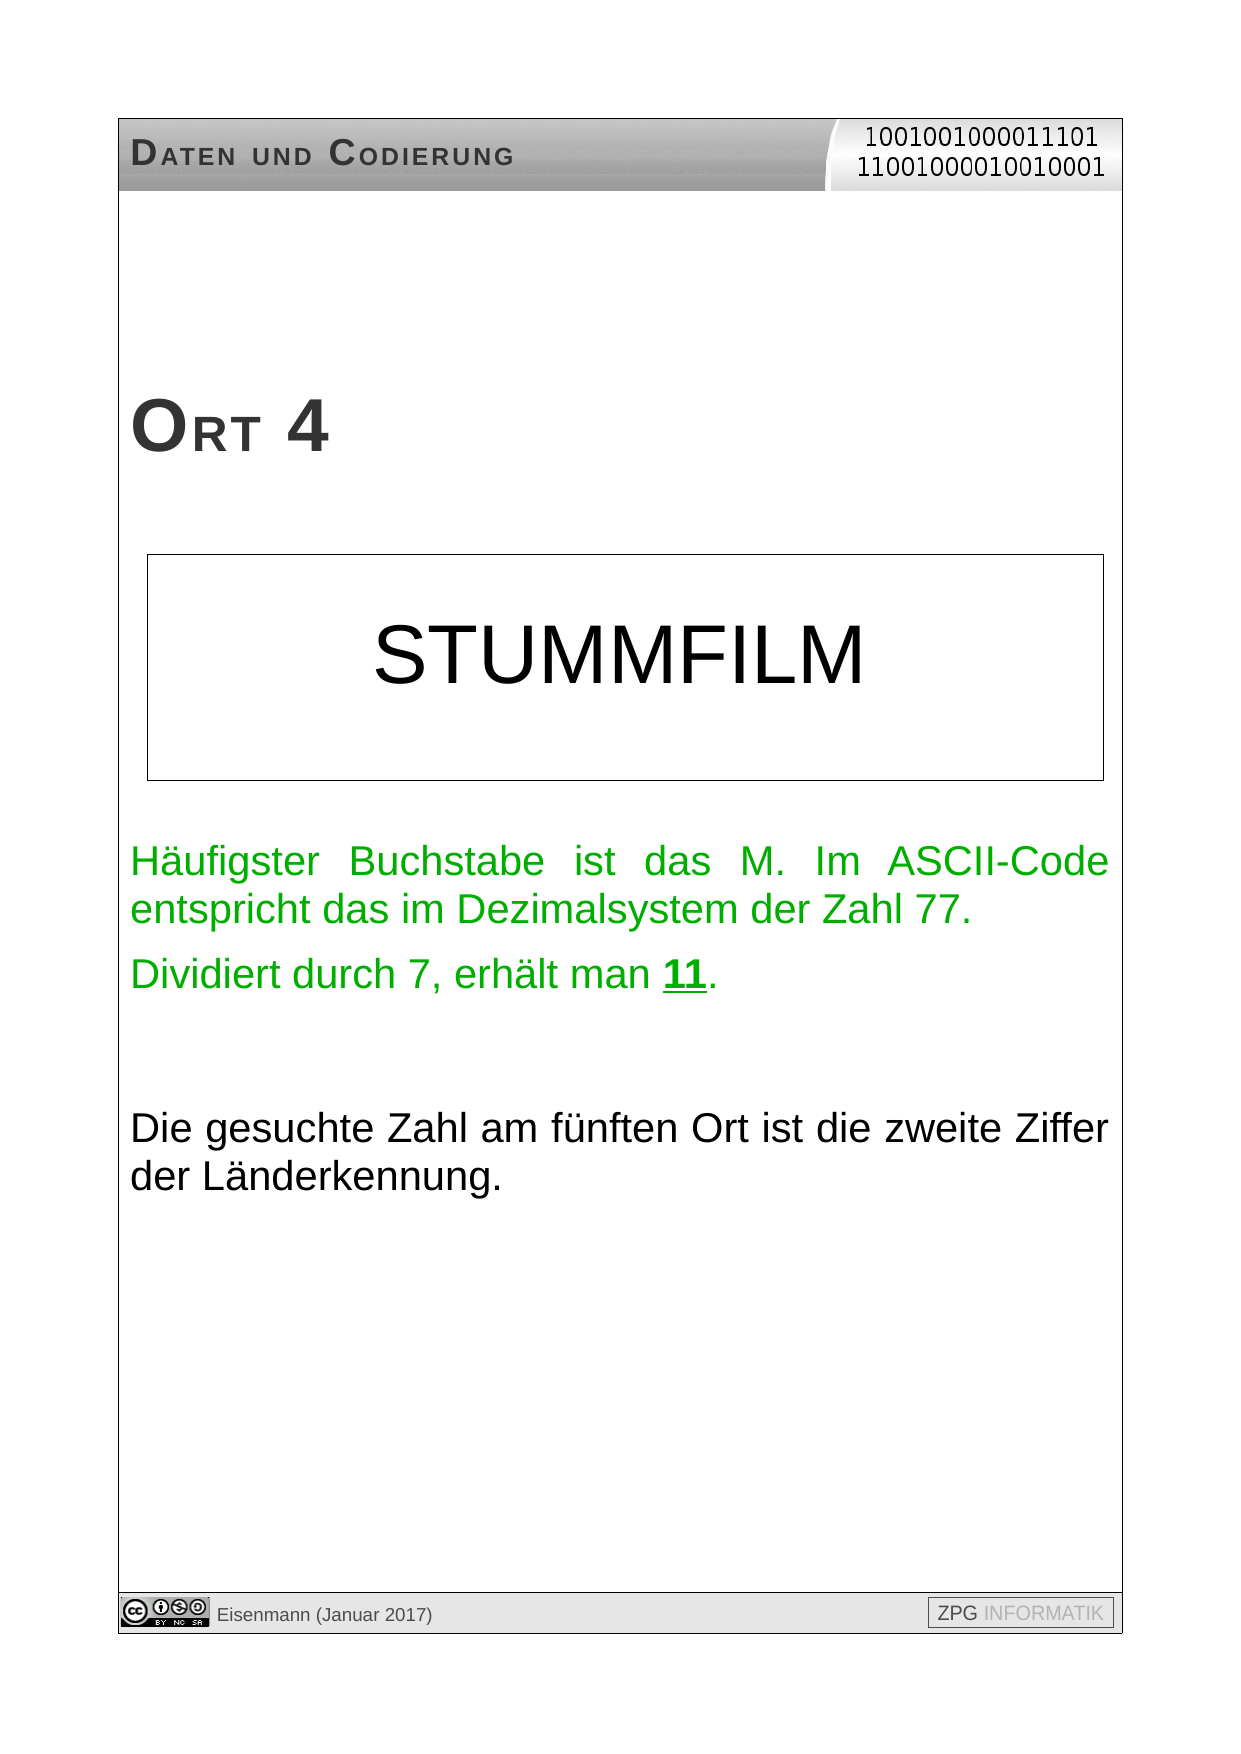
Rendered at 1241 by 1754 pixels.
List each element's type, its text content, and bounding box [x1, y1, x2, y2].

text STUMMFILM [156, 605, 1083, 701]
text Ort 4 [124, 381, 1122, 467]
text Die gesuchte Zahl am fünften Ort ist die zweite Ziffer der Länderkennung. [130, 1103, 1110, 1199]
picture [120, 1597, 210, 1627]
text Dividiert durch 7, erhält man 11. [130, 949, 1110, 997]
text Häufigster Buchstabe ist das M. Im ASCII-Code entspricht das im Dezimalsystem der Zahl 77. [130, 836, 1110, 932]
picture [119, 119, 1122, 191]
